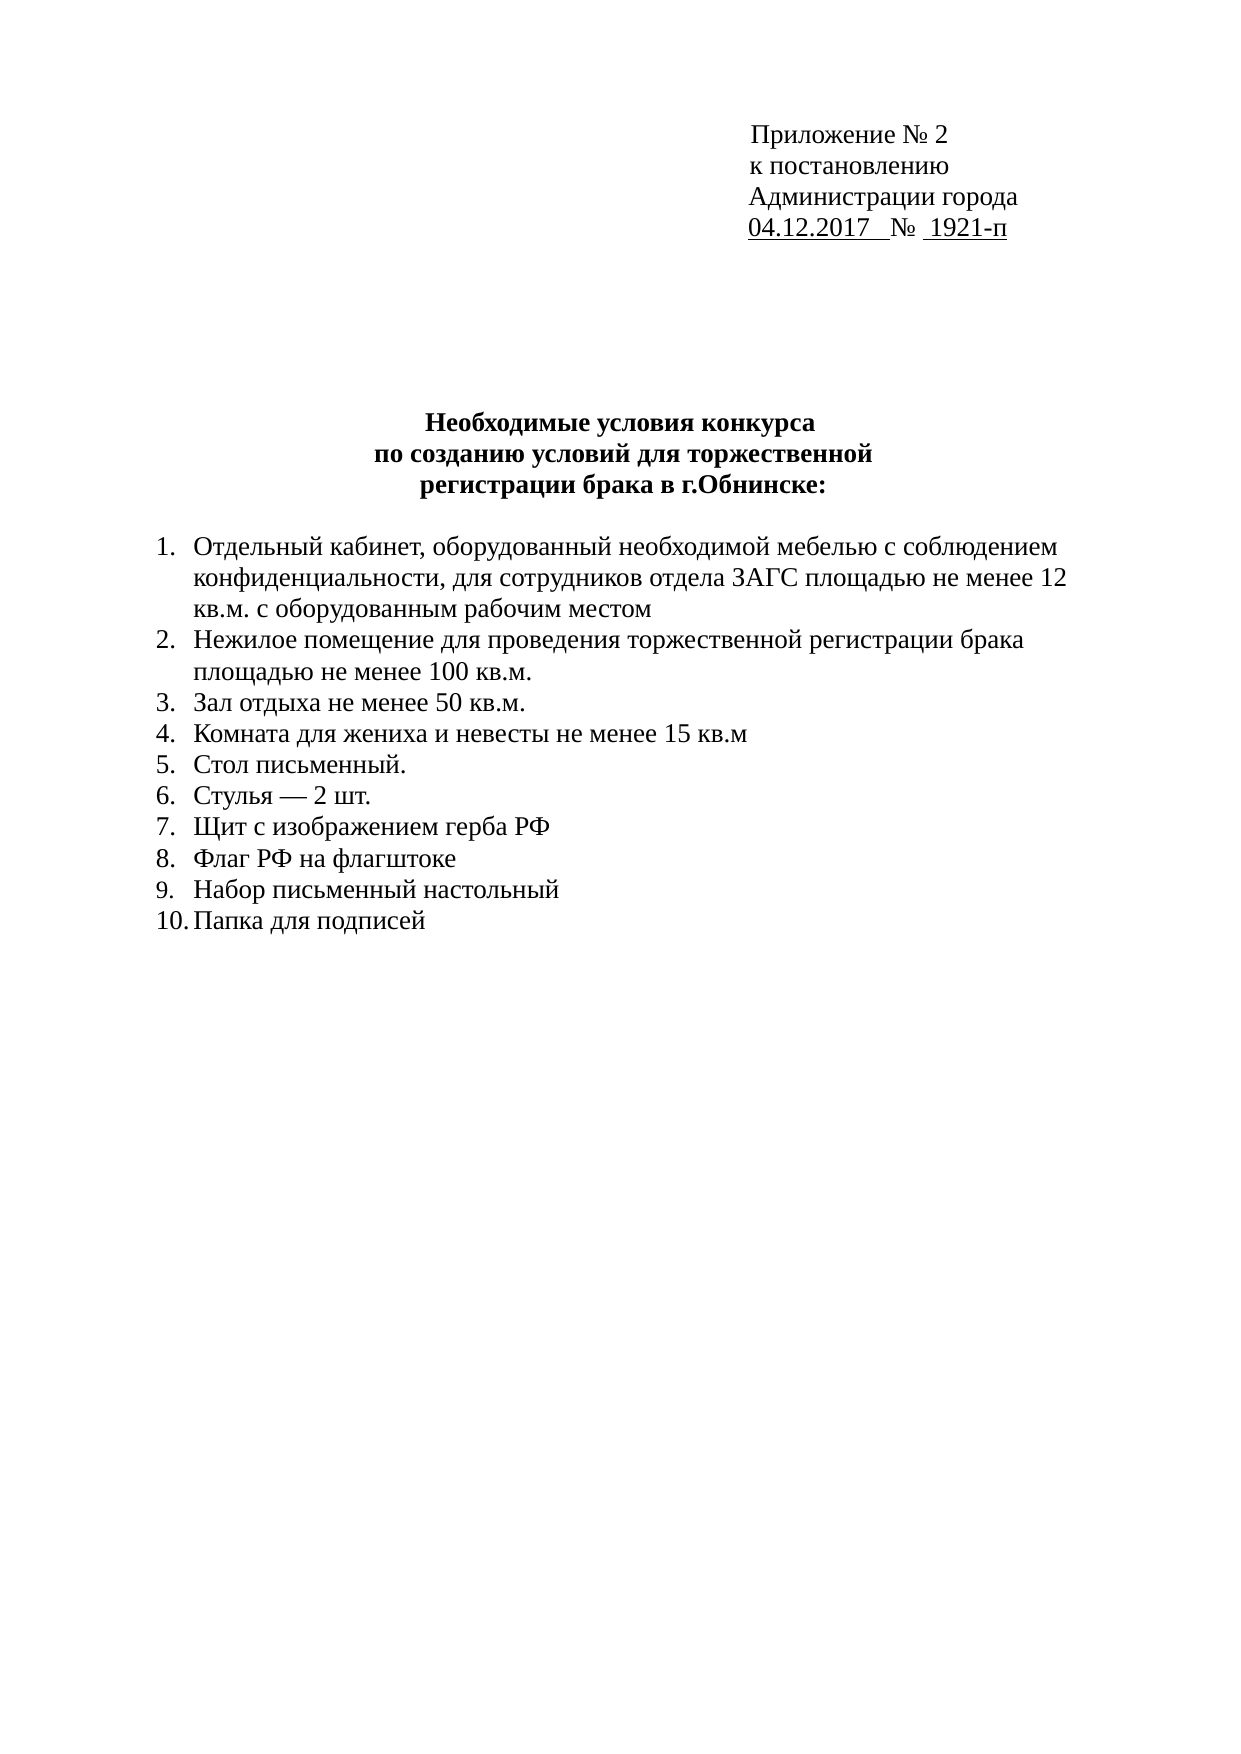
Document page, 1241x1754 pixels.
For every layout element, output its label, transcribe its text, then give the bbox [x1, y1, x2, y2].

list Отдельный кабинет, оборудованный необходимой мебелью с соблюдением конфиденциальности, для сотрудников отдела ЗАГС площадью не менее 12 кв.м. с оборудованным рабочим местом [156, 530, 1122, 624]
list Стулья — 2 шт. [156, 779, 1122, 811]
list Флаг РФ на флагштоке [156, 842, 1122, 873]
list Щит с изображением герба РФ [156, 811, 1122, 842]
text регистрации брака в г.Обнинске: [118, 468, 1122, 499]
list Стол письменный. [156, 748, 1122, 779]
text по созданию условий для торжественной [118, 437, 1122, 468]
list Набор письменный настольный [156, 873, 1122, 904]
list Комната для жениха и невесты не менее 15 кв.м [156, 717, 1122, 748]
text Приложение № 2 [118, 118, 1122, 149]
list Папка для подписей [156, 904, 1122, 935]
text к постановлению [118, 149, 1122, 180]
text 04.12.2017 № 1921-п [118, 212, 1122, 243]
list Нежилое помещение для проведения торжественной регистрации брака площадью не менее 100 кв.м. [156, 624, 1122, 686]
text Администрации города [118, 180, 1122, 212]
text Необходимые условия конкурса [118, 406, 1122, 437]
list Зал отдыха не менее 50 кв.м. [156, 686, 1122, 717]
